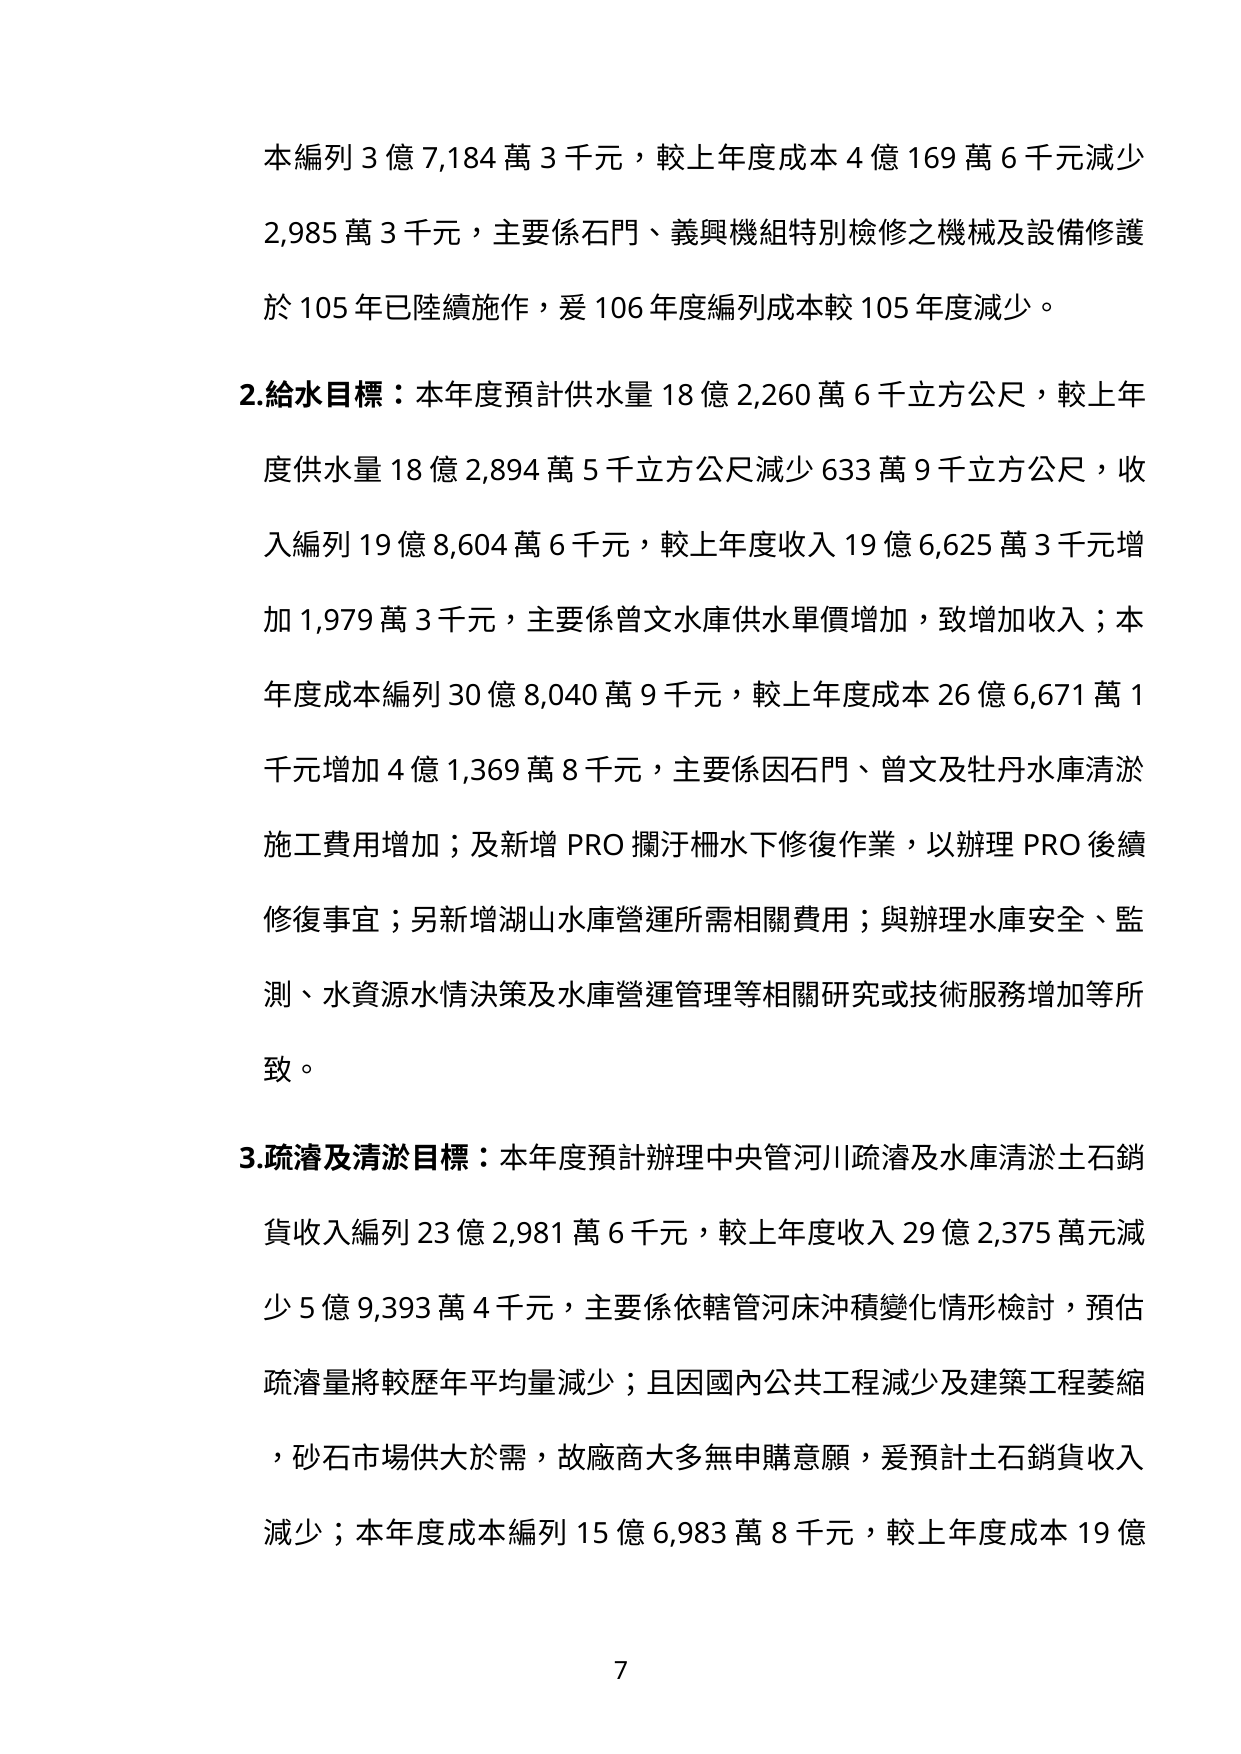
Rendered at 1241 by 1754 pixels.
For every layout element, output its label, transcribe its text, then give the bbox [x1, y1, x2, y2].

text 3.疏濬及清淤目標：本年度預計辦理中央管河川疏濬及水庫清淤土石銷貨收入編列23億2,981萬6千元，較上年度收入29億2,375萬元減少5億9,393萬4千元，主要係依轄管河床沖積變化情形檢討，預估疏濬量將較歷年平均量減少；且因國內公共工程減少及建築工程萎縮，砂石市場供大於需，故廠商大多無申購意願，爰預計土石銷貨收入減少；本年度成本編列15億6,983萬8千元，較上年度成本19億 [239, 1118, 1146, 1568]
text 本編列3億7,184萬3千元，較上年度成本4億169萬6千元減少2,985萬3千元，主要係石門、義興機組特別檢修之機械及設備修護於105年已陸續施作，爰106年度編列成本較105年度減少。 [239, 118, 1146, 343]
text 2.給水目標：本年度預計供水量18億2,260萬6千立方公尺，較上年度供水量18億2,894萬5千立方公尺減少633萬9千立方公尺，收入編列19億8,604萬6千元，較上年度收入19億6,625萬3千元增加1,979萬3千元，主要係曾文水庫供水單價增加，致增加收入；本年度成本編列30億8,040萬9千元，較上年度成本26億6,671萬1千元增加4億1,369萬8千元，主要係因石門、曾文及牡丹水庫清淤施工費用增加；及新增PRO攔汙柵水下修復作業，以辦理PRO後續修復事宜；另新增湖山水庫營運所需相關費用；與辦理水庫安全、監測、水資源水情決策及水庫營運管理等相關研究或技術服務增加等所致。 [239, 356, 1146, 1106]
